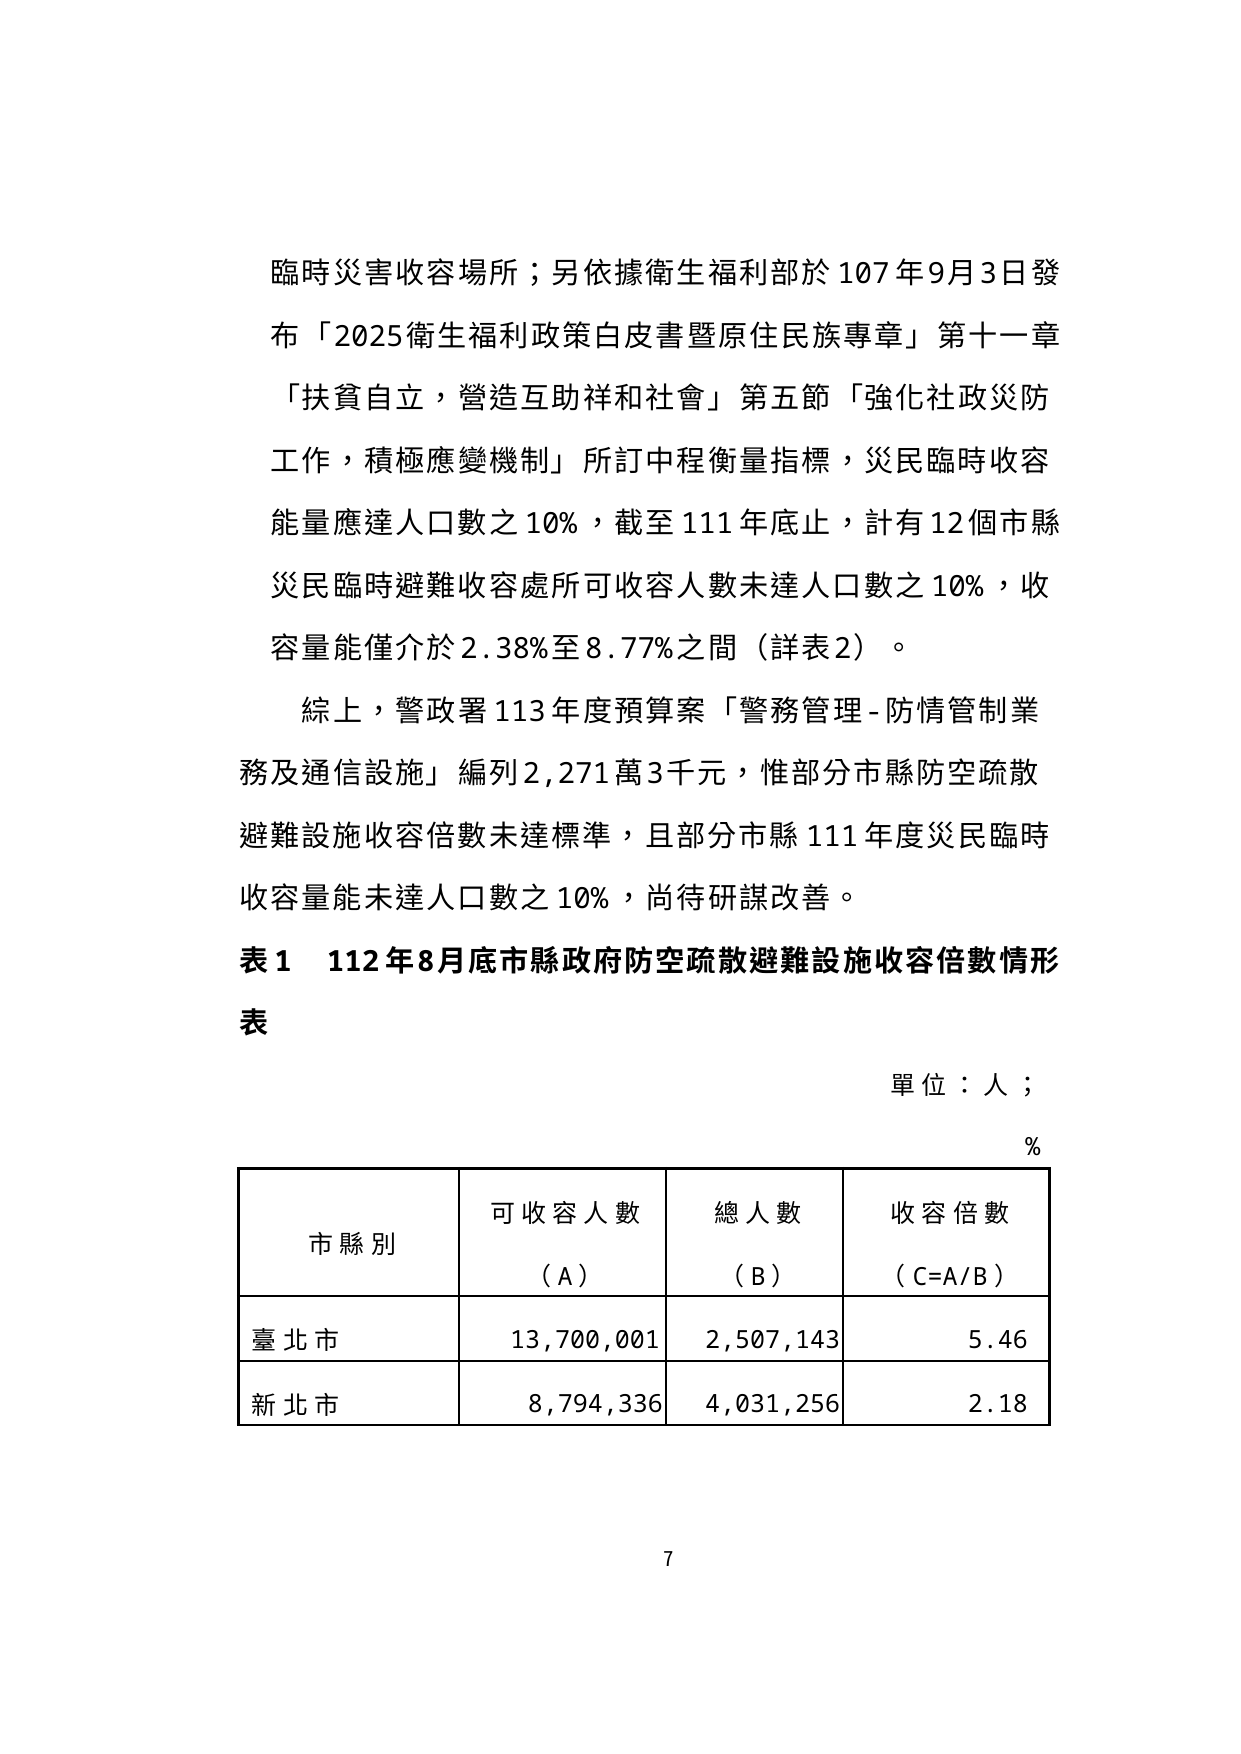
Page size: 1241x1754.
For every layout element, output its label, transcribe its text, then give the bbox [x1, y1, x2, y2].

table_header 收容倍數（C=A/B） [844, 1170, 1048, 1295]
table_cell 2.18 [844, 1362, 1048, 1424]
text 臨時災害收容場所；另依據衛生福利部於107年9月3日發布「2025衛生福利政策白皮書暨原住民族專章」第十一章「扶貧自立，營造互助祥和社會」第五節「強化社政災防工作，積極應變機制」所訂中程衡量指標，災民臨時收容能量應達人口數之10%，截至111年底止，計有12個市縣災民臨時避難收容處所可收容人數未達人口數之10%，收容量能僅介於2.38%至8.77%之間（詳表2）。 [264, 229, 1061, 667]
table_cell 5.46 [844, 1297, 1048, 1359]
table_header 市縣別 [240, 1170, 458, 1295]
table_cell 2,507,143 [667, 1297, 842, 1359]
table_cell 4,031,256 [667, 1362, 842, 1424]
text 綜上，警政署113年度預算案「警務管理-防情管制業務及通信設施」編列2,271萬3千元，惟部分市縣防空疏散避難設施收容倍數未達標準，且部分市縣111年度災民臨時收容量能未達人口數之10%，尚待研謀改善。 [234, 667, 1061, 917]
table_cell 新北市 [240, 1362, 458, 1424]
text 表1 112年8月底市縣政府防空疏散避難設施收容倍數情形表 [234, 917, 1061, 1042]
table_header 總人數（B） [667, 1170, 842, 1295]
table_cell 8,794,336 [460, 1362, 665, 1424]
text 單位：人；% [234, 1042, 1043, 1167]
table_header 可收容人數（A） [460, 1170, 665, 1295]
table_cell 臺北市 [240, 1297, 458, 1359]
table_cell 13,700,001 [460, 1297, 665, 1359]
